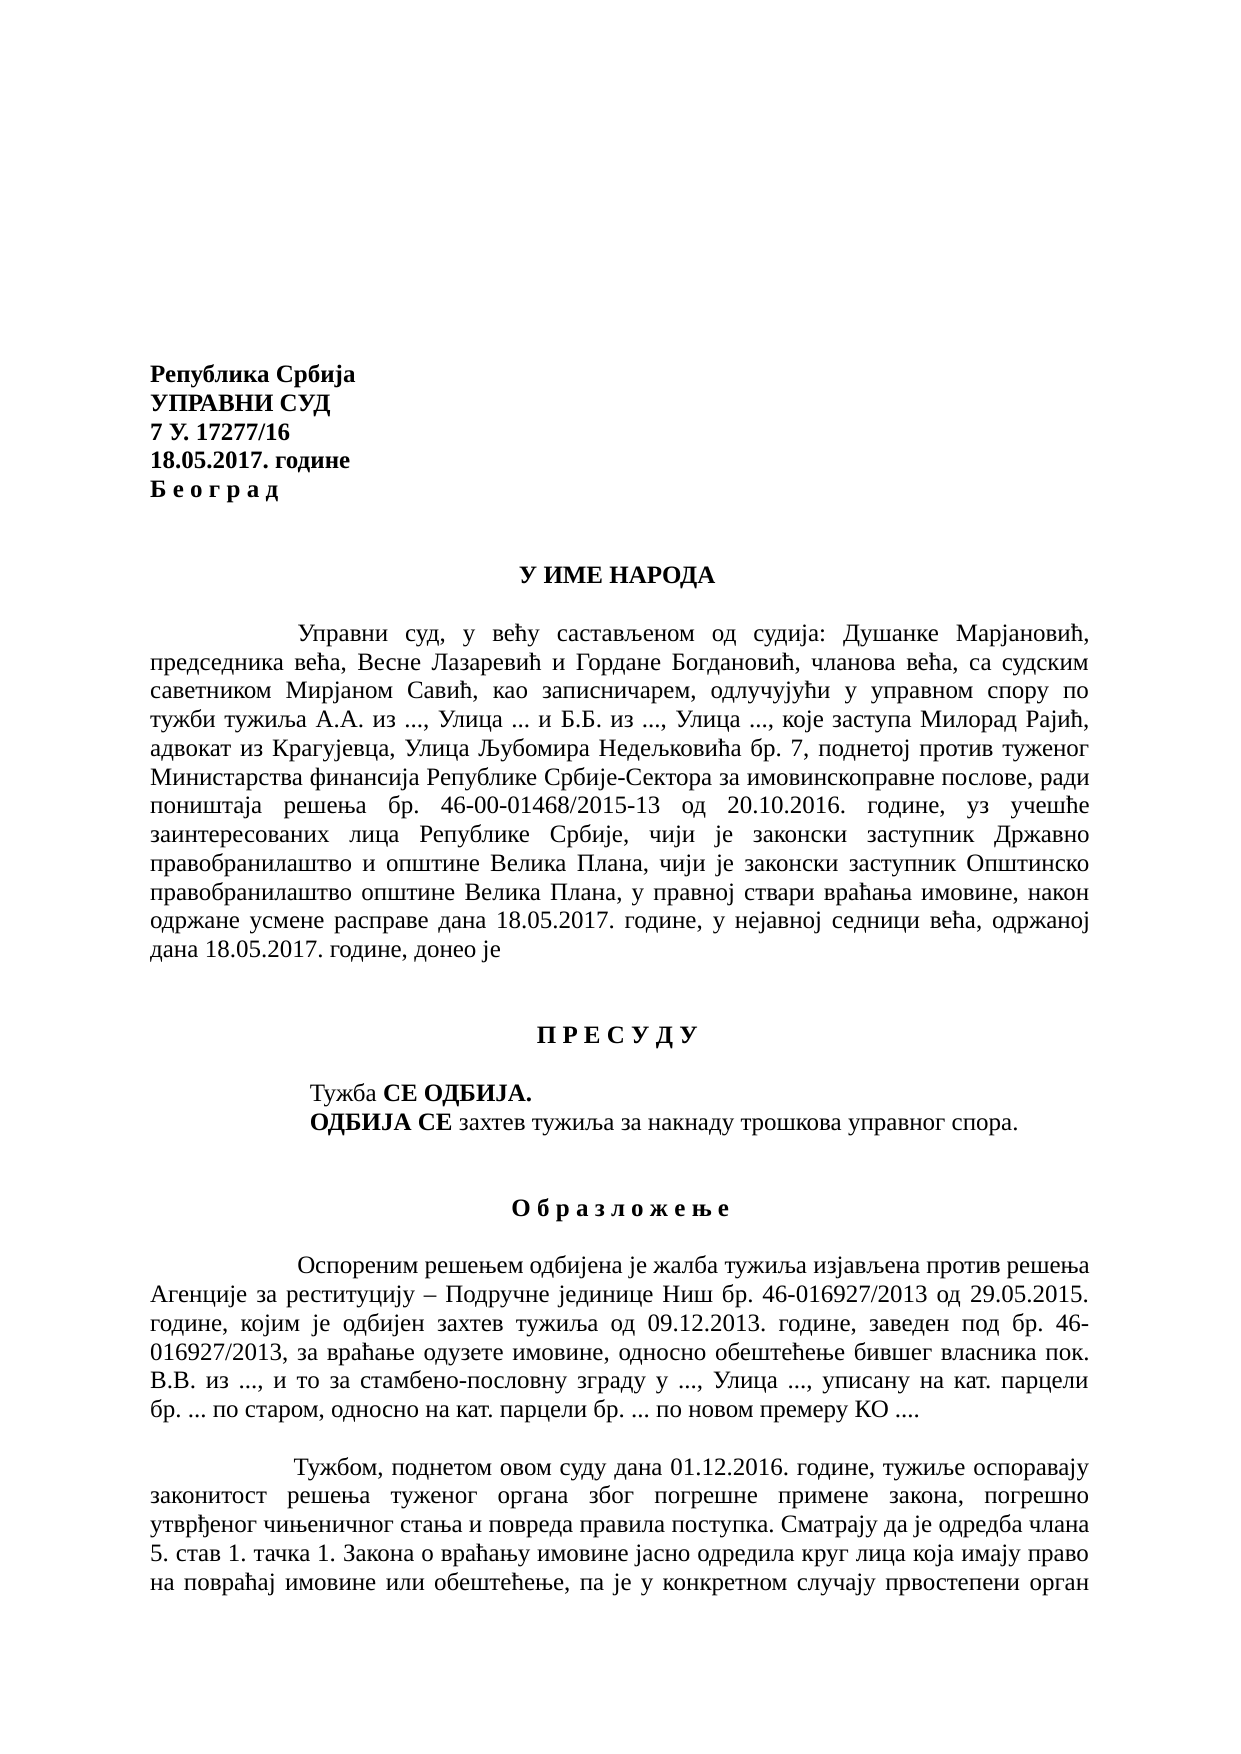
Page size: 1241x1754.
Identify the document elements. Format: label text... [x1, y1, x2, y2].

text УПРАВНИ СУД [150, 388, 1090, 417]
text Тужбом, поднетом овом суду дана 01.12.2016. године, тужиље оспоравају законитост решења туженог органа због погрешне примене закона, погрешно утврђеног чињеничног стања и повреда правила поступка. Сматрају да је одредба члана 5. став 1. тачка 1. Закона о враћању имовине јасно одредила круг лица која имају право на повраћај имовине или обештећење, па је у конкретном случају првостепени орган [150, 1452, 1090, 1595]
text Управни суд, у већу састављеном од судија: Душанке Марјановић, председника већа, Весне Лазаревић и Гордане Богдановић, чланова већа, са судским саветником Мирјаном Савић, као записничарем, одлучујући у управном спору по тужби тужиља А.А. из ..., Улица ... и Б.Б. из ..., Улица ..., које заступа Милорад Рајић, адвокат из Крагујевца, Улица Љубомира Недељковића бр. 7, поднетој против туженог Министарства финансија Републике Србије-Сектора за имовинскоправне послове, ради поништаја решења бр. 46-00-01468/2015-13 од 20.10.2016. године, уз учешће заинтересованих лица Републике Србије, чији је законски заступник Државно правобранилаштво и општине Велика Плана, чији је законски заступник Општинско правобранилаштво општине Велика Плана, у правној ствари враћања имовине, након одржане усмене расправе дана 18.05.2017. године, у нејавној седници већа, одржаној дана 18.05.2017. године, донео је [150, 618, 1090, 963]
text 18.05.2017. године [150, 445, 1090, 474]
text О б р а з л о ж е њ е [150, 1193, 1090, 1222]
text ОДБИЈА СЕ захтев тужиља за накнаду трошкова управног спора. [150, 1107, 1090, 1135]
text У ИМЕ НАРОДА [150, 560, 1090, 589]
text Тужба СЕ ОДБИЈА. [150, 1078, 1090, 1107]
text Оспореним решењем одбијена је жалба тужиља изјављена против решења Агенције за реституцију – Подручне јединице Ниш бр. 46-016927/2013 од 29.05.2015. године, којим је одбијен захтев тужиља од 09.12.2013. године, заведен под бр. 46-016927/2013, за враћање одузете имовине, односно обештећење бившег власника пок. В.В. из ..., и то за стамбено-пословну зграду у ..., Улица ..., уписану на кат. парцели бр. ... по старом, односно на кат. парцели бр. ... по новом премеру КО .... [150, 1250, 1090, 1423]
text Б е о г р а д [150, 474, 1090, 503]
text П Р Е С У Д У [150, 1020, 1090, 1049]
text Република Србија [150, 148, 1090, 388]
text 7 У. 17277/16 [150, 417, 1090, 445]
